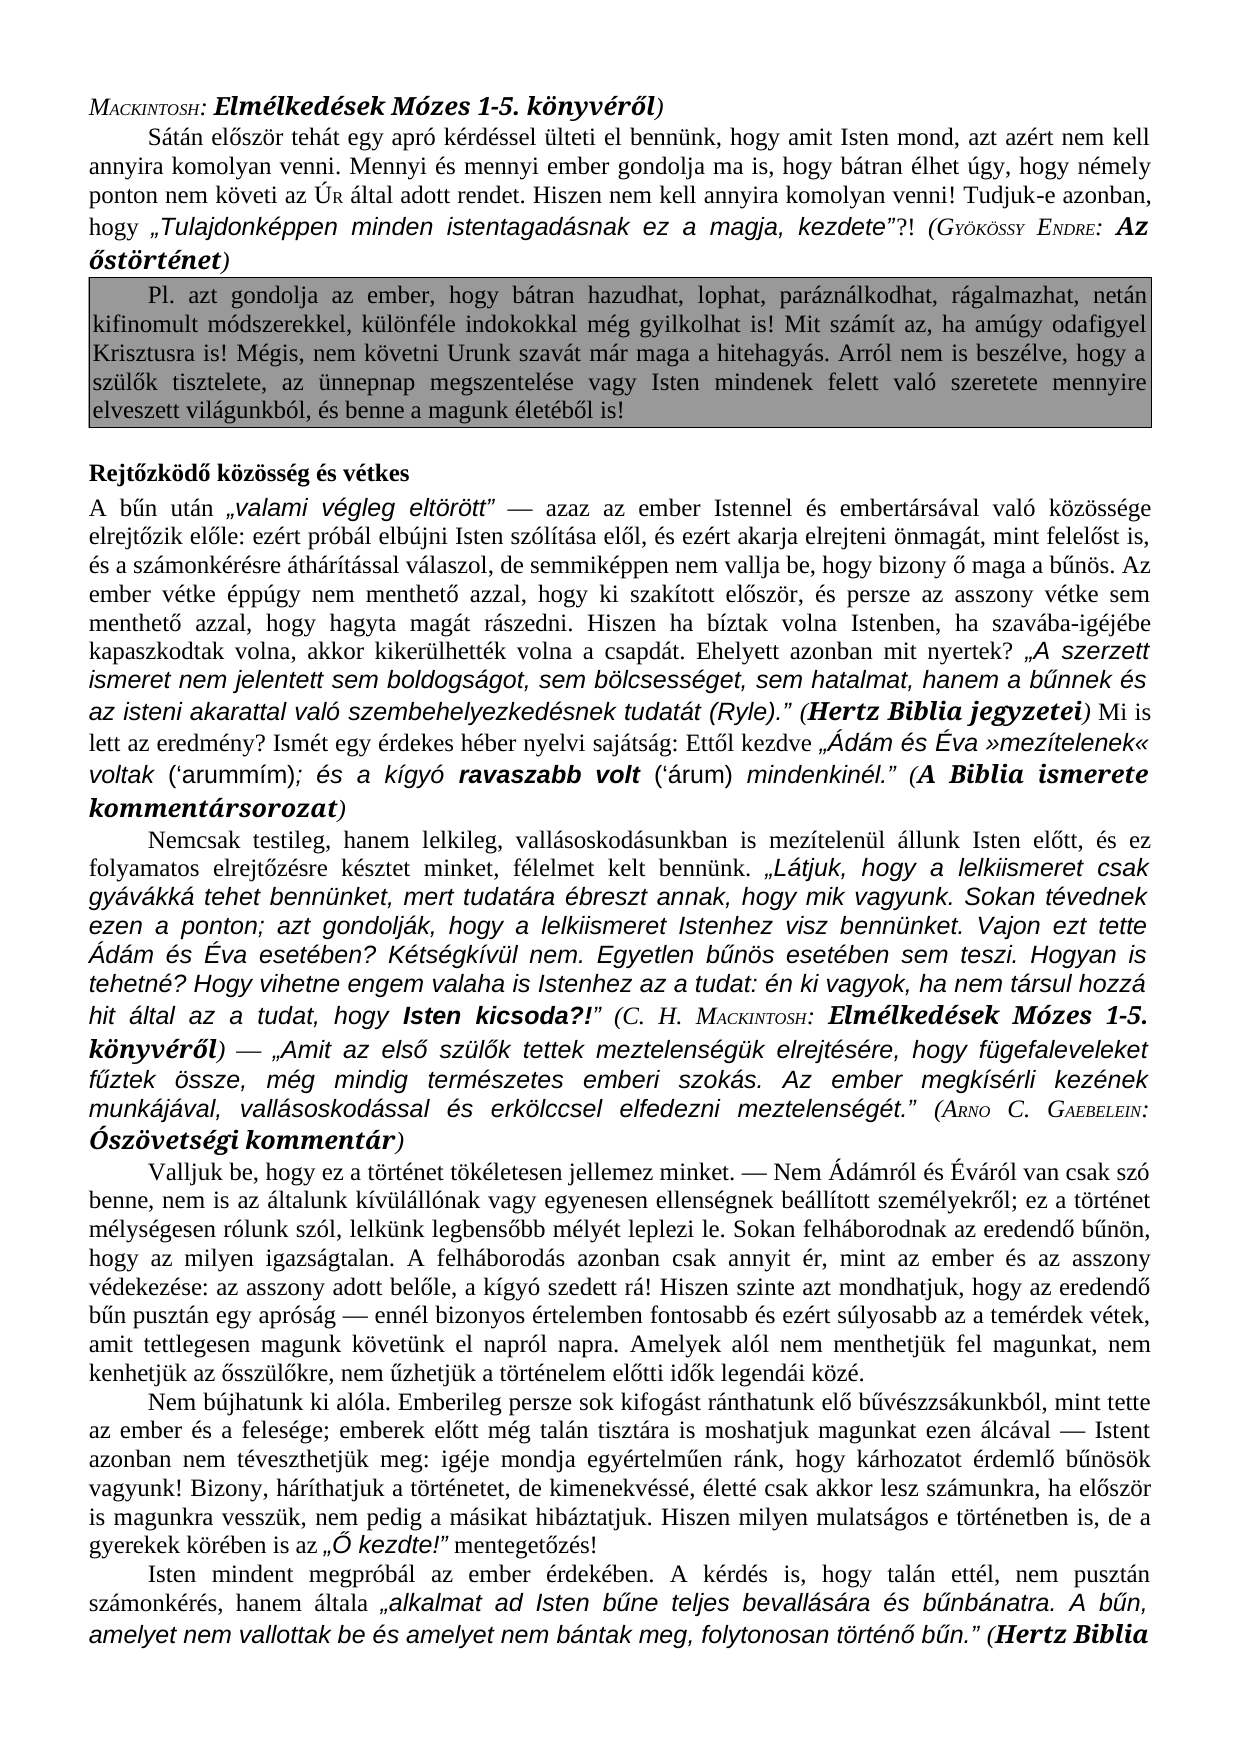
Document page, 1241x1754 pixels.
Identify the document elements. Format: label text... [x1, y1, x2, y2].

text Valljuk be, hogy ez a történet tökéletesen jellemez minket. ― Nem Ádámról és Éváról van csak szó benne, nem is az általunk kívülállónak vagy egyenesen ellenségnek beállított személyekről; ez a történet mélységesen rólunk szól, lelkünk legbensőbb mélyét leplezi le. Sokan felháborodnak az eredendő bűnön, hogy az milyen igazságtalan. A felháborodás azonban csak annyit ér, mint az ember és az asszony védekezése: az asszony adott belőle, a kígyó szedett rá! Hiszen szinte azt mondhatjuk, hogy az eredendő bűn pusztán egy apróság ― ennél bizonyos értelemben fontosabb és ezért súlyosabb az a temérdek vétek, amit tettlegesen magunk követünk el napról napra. Amelyek alól nem menthetjük fel magunkat, nem kenhetjük az ősszülőkre, nem űzhetjük a történelem előtti idők legendái közé. [88, 1157, 1152, 1387]
text Mackintosh: Elmélkedések Mózes 1-5. könyvéről) [88, 88, 1152, 122]
subtitle Rejtőzködő közösség és vétkes [88, 458, 1152, 487]
text A bűn után „valami végleg eltörött” ― azaz az ember Istennel és embertársával való közössége elrejtőzik előle: ezért próbál elbújni Isten szólítása elől, és ezért akarja elrejteni önmagát, mint felelőst is, és a számonkérésre áthárítással válaszol, de semmiképpen nem vallja be, hogy bizony ő maga a bűnös. Az ember vétke éppúgy nem menthető azzal, hogy ki szakított először, és persze az asszony vétke sem menthető azzal, hogy hagyta magát rászedni. Hiszen ha bíztak volna Istenben, ha szavába-igéjébe kapaszkodtak volna, akkor kikerülhették volna a csapdát. Ehelyett azonban mit nyertek? „A szerzett ismeret nem jelentett sem boldogságot, sem bölcsességet, sem hatalmat, hanem a bűnnek és az isteni akarattal való szembehelyezkedésnek tudatát (Ryle).” (Hertz Biblia jegyzetei) Mi is lett az eredmény? Ismét egy érdekes héber nyelvi sajátság: Ettől kezdve „Ádám és Éva »mezítelenek« voltak (‘arummím); és a kígyó ravaszabb volt (‘árum) mindenkinél.” (A Biblia ismerete kommentársorozat) [88, 492, 1152, 825]
text Sátán először tehát egy apró kérdéssel ülteti el bennünk, hogy amit Isten mond, azt azért nem kell annyira komolyan venni. Mennyi és mennyi ember gondolja ma is, hogy bátran élhet úgy, hogy némely ponton nem követi az Úr által adott rendet. Hiszen nem kell annyira komolyan venni! Tudjuk‑e azonban, hogy „Tulajdonképpen minden istentagadásnak ez a magja, kezdete”?! (Gyökössy Endre: Az őstörténet) [88, 122, 1152, 277]
text Isten mindent megpróbál az ember érdekében. A kérdés is, hogy talán ettél, nem pusztán számonkérés, hanem általa „alkalmat ad Isten bűne teljes bevallására és bűnbánatra. A bűn, amelyet nem vallottak be és amelyet nem bántak meg, folytonosan történő bűn.” (Hertz Biblia [88, 1559, 1152, 1651]
text Nemcsak testileg, hanem lelkileg, vallásoskodásunkban is mezítelenül állunk Isten előtt, és ez folyamatos elrejtőzésre késztet minket, félelmet kelt bennünk. „Látjuk, hogy a lelkiismeret csak gyávákká tehet bennünket, mert tudatára ébreszt annak, hogy mik vagyunk. Sokan tévednek ezen a ponton; azt gondolják, hogy a lelkiismeret Istenhez visz bennünket. Vajon ezt tette Ádám és Éva esetében? Kétségkívül nem. Egyetlen bűnös esetében sem teszi. Hogyan is tehetné? Hogy vihetne engem valaha is Istenhez az a tudat: én ki vagyok, ha nem társul hozzá hit által az a tudat, hogy Isten kicsoda?!” (C. H. Mackintosh: Elmélkedések Mózes 1-5. könyvéről) ― „Amit az első szülők tettek meztelenségük elrejtésére, hogy fügefaleveleket fűztek össze, még mindig természetes emberi szokás. Az ember megkísérli kezének munkájával, vallásoskodással és erkölccsel elfedezni meztelenségét.” (Arno C. Gaebelein: Ószövetségi kommentár) [88, 825, 1152, 1157]
text Pl. azt gondolja az ember, hogy bátran hazudhat, lophat, paráználkodhat, rágalmazhat, netán kifinomult módszerekkel, különféle indokokkal még gyilkolhat is! Mit számít az, ha amúgy odafigyel Krisztusra is! Mégis, nem követni Urunk szavát már maga a hitehagyás. Arról nem is beszélve, hogy a szülők tisztelete, az ünnepnap megszentelése vagy Isten mindenek felett való szeretete mennyire elveszett világunkból, és benne a magunk életéből is! [90, 278, 1151, 427]
text Nem bújhatunk ki alóla. Emberileg persze sok kifogást ránthatunk elő bűvészzsákunkból, mint tette az ember és a felesége; emberek előtt még talán tisztára is moshatjuk magunkat ezen álcával ― Istent azonban nem téveszthetjük meg: igéje mondja egyértelműen ránk, hogy kárhozatot érdemlő bűnösök vagyunk! Bizony, háríthatjuk a történetet, de kimenekvéssé, életté csak akkor lesz számunkra, ha először is magunkra vesszük, nem pedig a másikat hibáztatjuk. Hiszen milyen mulatságos e történetben is, de a gyerekek körében is az „Ő kezdte!” mentegetőzés! [88, 1387, 1152, 1559]
